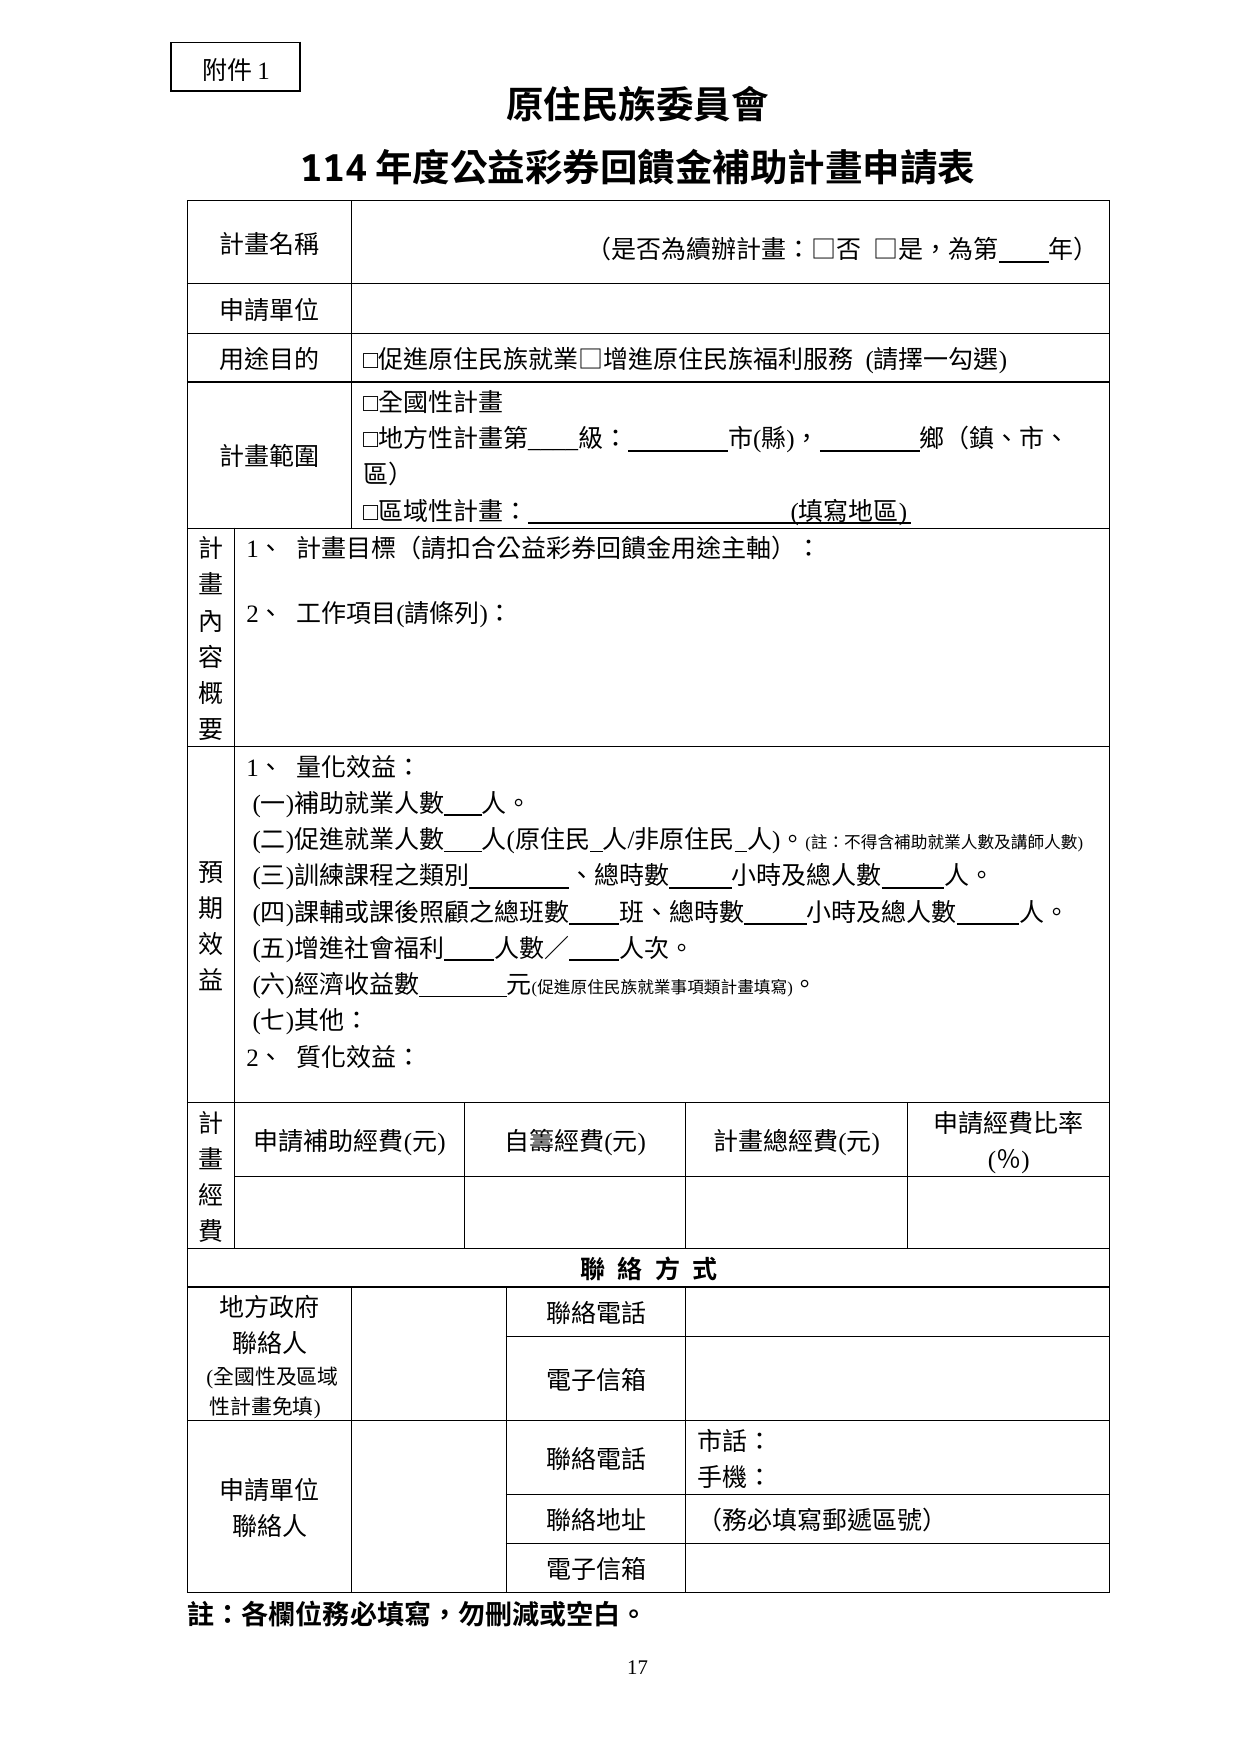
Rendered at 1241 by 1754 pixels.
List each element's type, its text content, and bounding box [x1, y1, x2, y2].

table_cell 聯絡電話 [507, 1288, 685, 1336]
text 原住民族委員會 [187, 75, 1087, 129]
table_cell 量化效益： (一)補助就業人數 人。 (二)促進就業人數 人(原住民 人/非原住民 人)。(註：不得含補助就業人數及講師人數) (三)訓練課程之類別 、總時數 小時及總人數 人。 (四)課輔或課後照顧之總班數 班、總時數 小時及總人數 人。 (五)增進社會福利 人數／ 人次。 (六)經濟收益數 元(促進原住民族就業事項類計畫填寫)。 (七)其他： 質化效益： [235, 747, 1109, 1102]
text 附件1 [187, 51, 284, 83]
table_cell [908, 1177, 1109, 1248]
table_cell 電子信箱 [507, 1337, 685, 1420]
table_header （是否為續辦計畫：□否 □是，為第 年） [352, 201, 1109, 283]
table_cell [352, 284, 1109, 332]
text 114年度公益彩券回饋金補助計畫申請表 [187, 137, 1087, 192]
table_cell 計畫範圍 [188, 383, 351, 527]
table_cell [465, 1177, 685, 1248]
table_cell [686, 1288, 1109, 1336]
table_cell 申請單位 聯絡人 [188, 1421, 351, 1592]
table_cell 自籌經費(元) [465, 1103, 685, 1176]
table_cell 計畫經費 [188, 1103, 234, 1248]
table_cell 計畫總經費(元) [686, 1103, 907, 1176]
table_cell 計畫目標（請扣合公益彩券回饋金用途主軸）： 工作項目(請條列)： [235, 529, 1109, 746]
table_cell [235, 1177, 464, 1248]
table_header 計畫名稱 [188, 201, 351, 283]
text 原住民族委員會 [172, 43, 299, 90]
table_cell 市話： 手機： [686, 1421, 1109, 1494]
table_cell 地方政府 聯絡人 (全國性及區域性計畫免填) [188, 1288, 351, 1420]
table_cell 計畫內容概要 [188, 529, 234, 746]
table_cell [686, 1337, 1109, 1420]
table_cell 用途目的 [188, 334, 351, 381]
table_cell 電子信箱 [507, 1544, 685, 1592]
table_cell □全國性計畫 □地方性計畫第____級： 市(縣)， 鄉（鎮、市、區） □區域性計畫： (填寫地區) [352, 383, 1109, 527]
table_cell [352, 1421, 506, 1592]
table_cell [686, 1544, 1109, 1592]
table_cell 聯 絡 方 式 [188, 1249, 1109, 1286]
table_cell [352, 1288, 506, 1420]
table_cell □促進原住民族就業□增進原住民族福利服務 (請擇一勾選) [352, 334, 1109, 381]
text 註：各欄位務必填寫，勿刪減或空白。 [187, 1593, 1087, 1632]
table_cell [686, 1177, 907, 1248]
table_cell 聯絡地址 [507, 1495, 685, 1543]
table_cell 預期效益 [188, 747, 234, 1102]
table_cell 申請單位 [188, 284, 351, 332]
table_cell （務必填寫郵遞區號） [686, 1495, 1109, 1543]
table_cell 申請補助經費(元) [235, 1103, 464, 1176]
table_cell 申請經費比率 (％) [908, 1103, 1109, 1176]
table_cell 聯絡電話 [507, 1421, 685, 1494]
